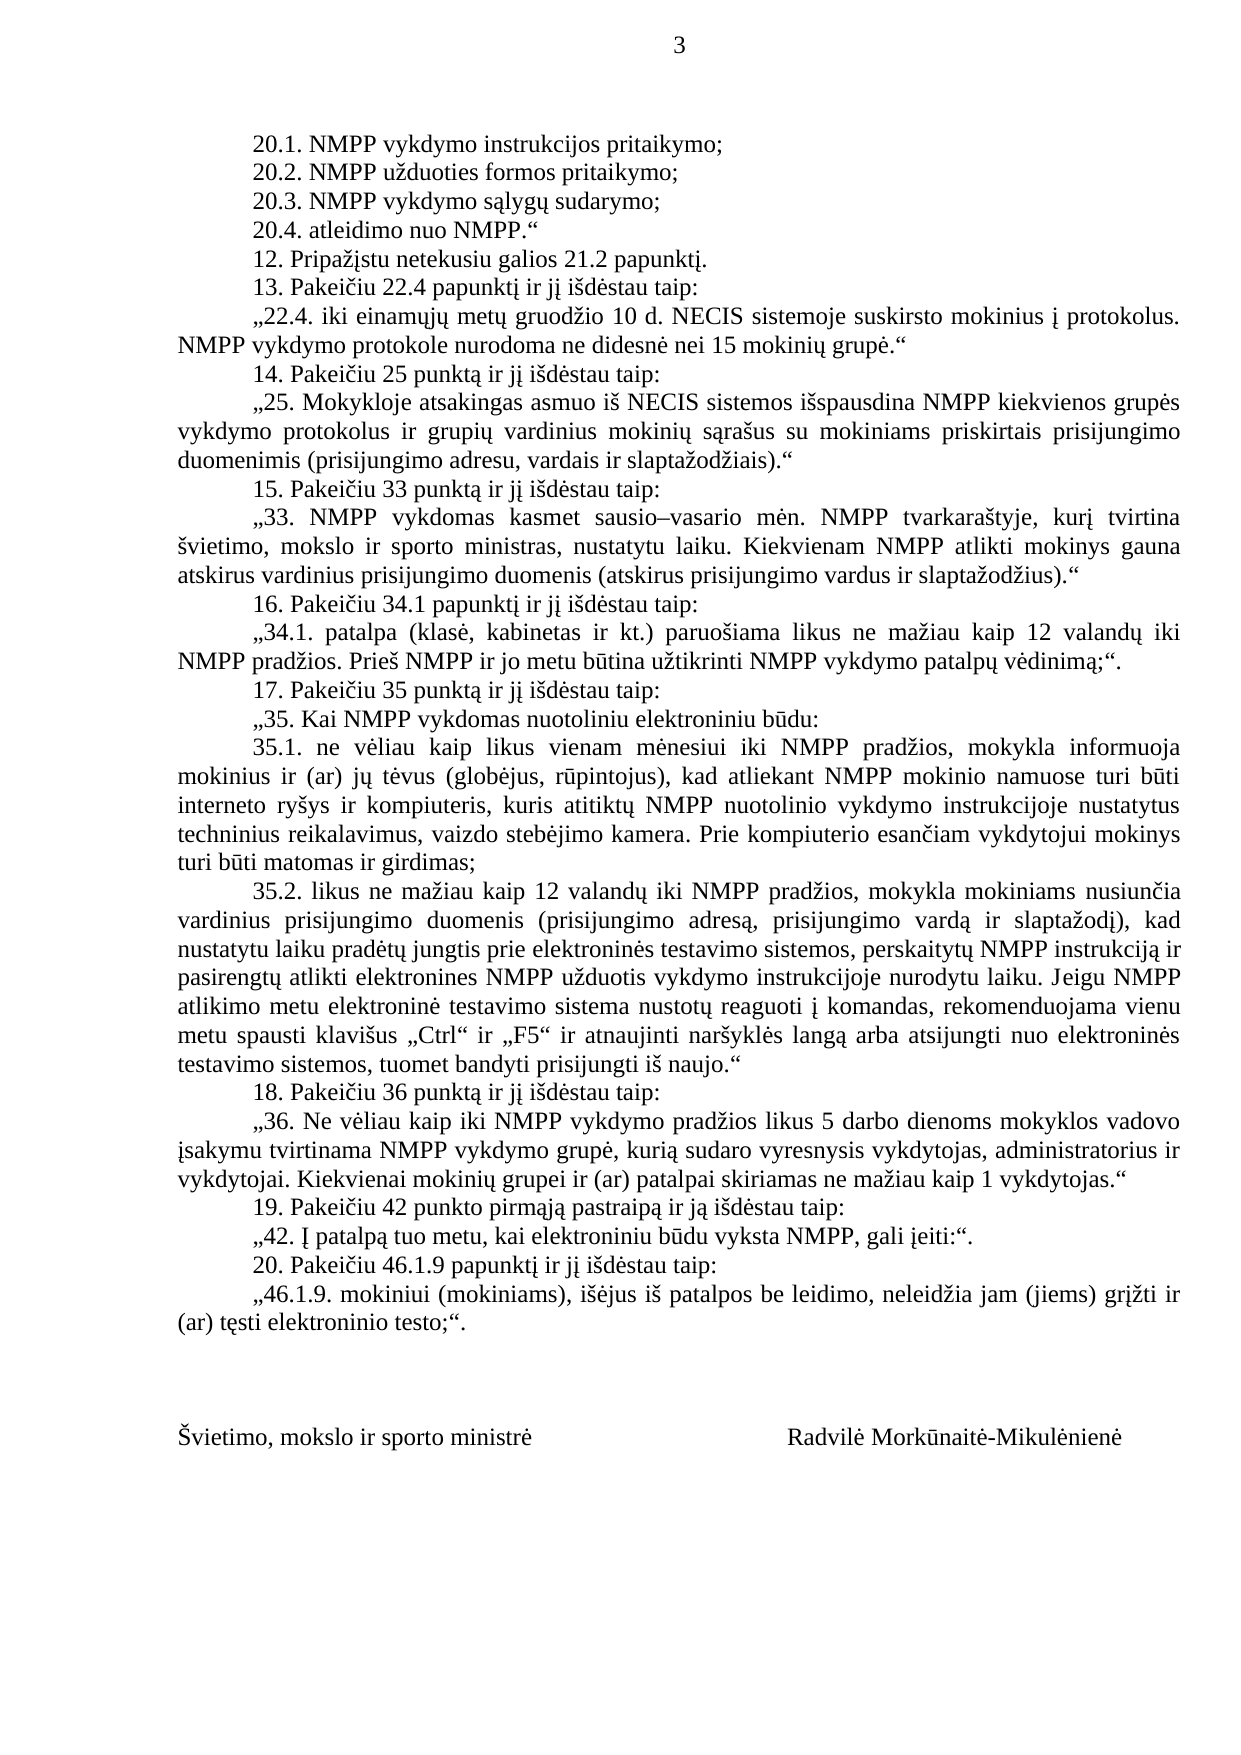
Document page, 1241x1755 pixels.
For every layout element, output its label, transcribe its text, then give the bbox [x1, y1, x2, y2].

text 20. Pakeičiu 46.1.9 papunktį ir jį išdėstau taip: [177, 1250, 1181, 1279]
text „35. Kai NMPP vykdomas nuotoliniu elektroniniu būdu: [177, 704, 1181, 732]
text „36. Ne vėliau kaip iki NMPP vykdymo pradžios likus 5 darbo dienoms mokyklos vadovo įsakymu tvirtinama NMPP vykdymo grupė, kurią sudaro vyresnysis vykdytojas, administratorius ir vykdytojai. Kiekvienai mokinių grupei ir (ar) patalpai skiriamas ne mažiau kaip 1 vykdytojas.“ [177, 1106, 1181, 1192]
text „22.4. iki einamųjų metų gruodžio 10 d. NECIS sistemoje suskirsto mokinius į protokolus. NMPP vykdymo protokole nurodoma ne didesnė nei 15 mokinių grupė.“ [177, 301, 1181, 359]
text 35.2. likus ne mažiau kaip 12 valandų iki NMPP pradžios, mokykla mokiniams nusiunčia vardinius prisijungimo duomenis (prisijungimo adresą, prisijungimo vardą ir slaptažodį), kad nustatytu laiku pradėtų jungtis prie elektroninės testavimo sistemos, perskaitytų NMPP instrukciją ir pasirengtų atlikti elektronines NMPP užduotis vykdymo instrukcijoje nurodytu laiku. Jeigu NMPP atlikimo metu elektroninė testavimo sistema nustotų reaguoti į komandas, rekomenduojama vienu metu spausti klavišus „Ctrl“ ir „F5“ ir atnaujinti naršyklės langą arba atsijungti nuo elektroninės testavimo sistemos, tuomet bandyti prisijungti iš naujo.“ [177, 876, 1181, 1077]
text 20.4. atleidimo nuo NMPP.“ [177, 215, 1181, 244]
text „34.1. patalpa (klasė, kabinetas ir kt.) paruošiama likus ne mažiau kaip 12 valandų iki NMPP pradžios. Prieš NMPP ir jo metu būtina užtikrinti NMPP vykdymo patalpų vėdinimą;“. [177, 617, 1181, 675]
text „25. Mokykloje atsakingas asmuo iš NECIS sistemos išspausdina NMPP kiekvienos grupės vykdymo protokolus ir grupių vardinius mokinių sąrašus su mokiniams priskirtais prisijungimo duomenimis (prisijungimo adresu, vardais ir slaptažodžiais).“ [177, 387, 1181, 474]
text 15. Pakeičiu 33 punktą ir jį išdėstau taip: [177, 474, 1181, 502]
text 35.1. ne vėliau kaip likus vienam mėnesiui iki NMPP pradžios, mokykla informuoja mokinius ir (ar) jų tėvus (globėjus, rūpintojus), kad atliekant NMPP mokinio namuose turi būti interneto ryšys ir kompiuteris, kuris atitiktų NMPP nuotolinio vykdymo instrukcijoje nustatytus techninius reikalavimus, vaizdo stebėjimo kamera. Prie kompiuterio esančiam vykdytojui mokinys turi būti matomas ir girdimas; [177, 732, 1181, 876]
text 16. Pakeičiu 34.1 papunktį ir jį išdėstau taip: [177, 589, 1181, 617]
text „46.1.9. mokiniui (mokiniams), išėjus iš patalpos be leidimo, neleidžia jam (jiems) grįžti ir (ar) tęsti elektroninio testo;“. [177, 1279, 1181, 1336]
text „33. NMPP vykdomas kasmet sausio–vasario mėn. NMPP tvarkaraštyje, kurį tvirtina švietimo, mokslo ir sporto ministras, nustatytu laiku. Kiekvienam NMPP atlikti mokinys gauna atskirus vardinius prisijungimo duomenis (atskirus prisijungimo vardus ir slaptažodžius).“ [177, 502, 1181, 589]
text „42. Į patalpą tuo metu, kai elektroniniu būdu vyksta NMPP, gali įeiti:“. [177, 1221, 1181, 1250]
text 20.2. NMPP užduoties formos pritaikymo; [177, 157, 1181, 186]
text 20.1. NMPP vykdymo instrukcijos pritaikymo; [177, 129, 1181, 157]
text 13. Pakeičiu 22.4 papunktį ir jį išdėstau taip: [177, 272, 1181, 301]
text 14. Pakeičiu 25 punktą ir jį išdėstau taip: [177, 359, 1181, 387]
text 17. Pakeičiu 35 punktą ir jį išdėstau taip: [177, 675, 1181, 704]
text 20.3. NMPP vykdymo sąlygų sudarymo; [177, 186, 1181, 215]
text 19. Pakeičiu 42 punkto pirmąją pastraipą ir ją išdėstau taip: [177, 1192, 1181, 1221]
text 12. Pripažįstu netekusiu galios 21.2 papunktį. [177, 244, 1181, 272]
text Švietimo, mokslo ir sporto ministrė Radvilė Morkūnaitė-Mikulėnienė [177, 1422, 1181, 1451]
text 18. Pakeičiu 36 punktą ir jį išdėstau taip: [177, 1077, 1181, 1106]
